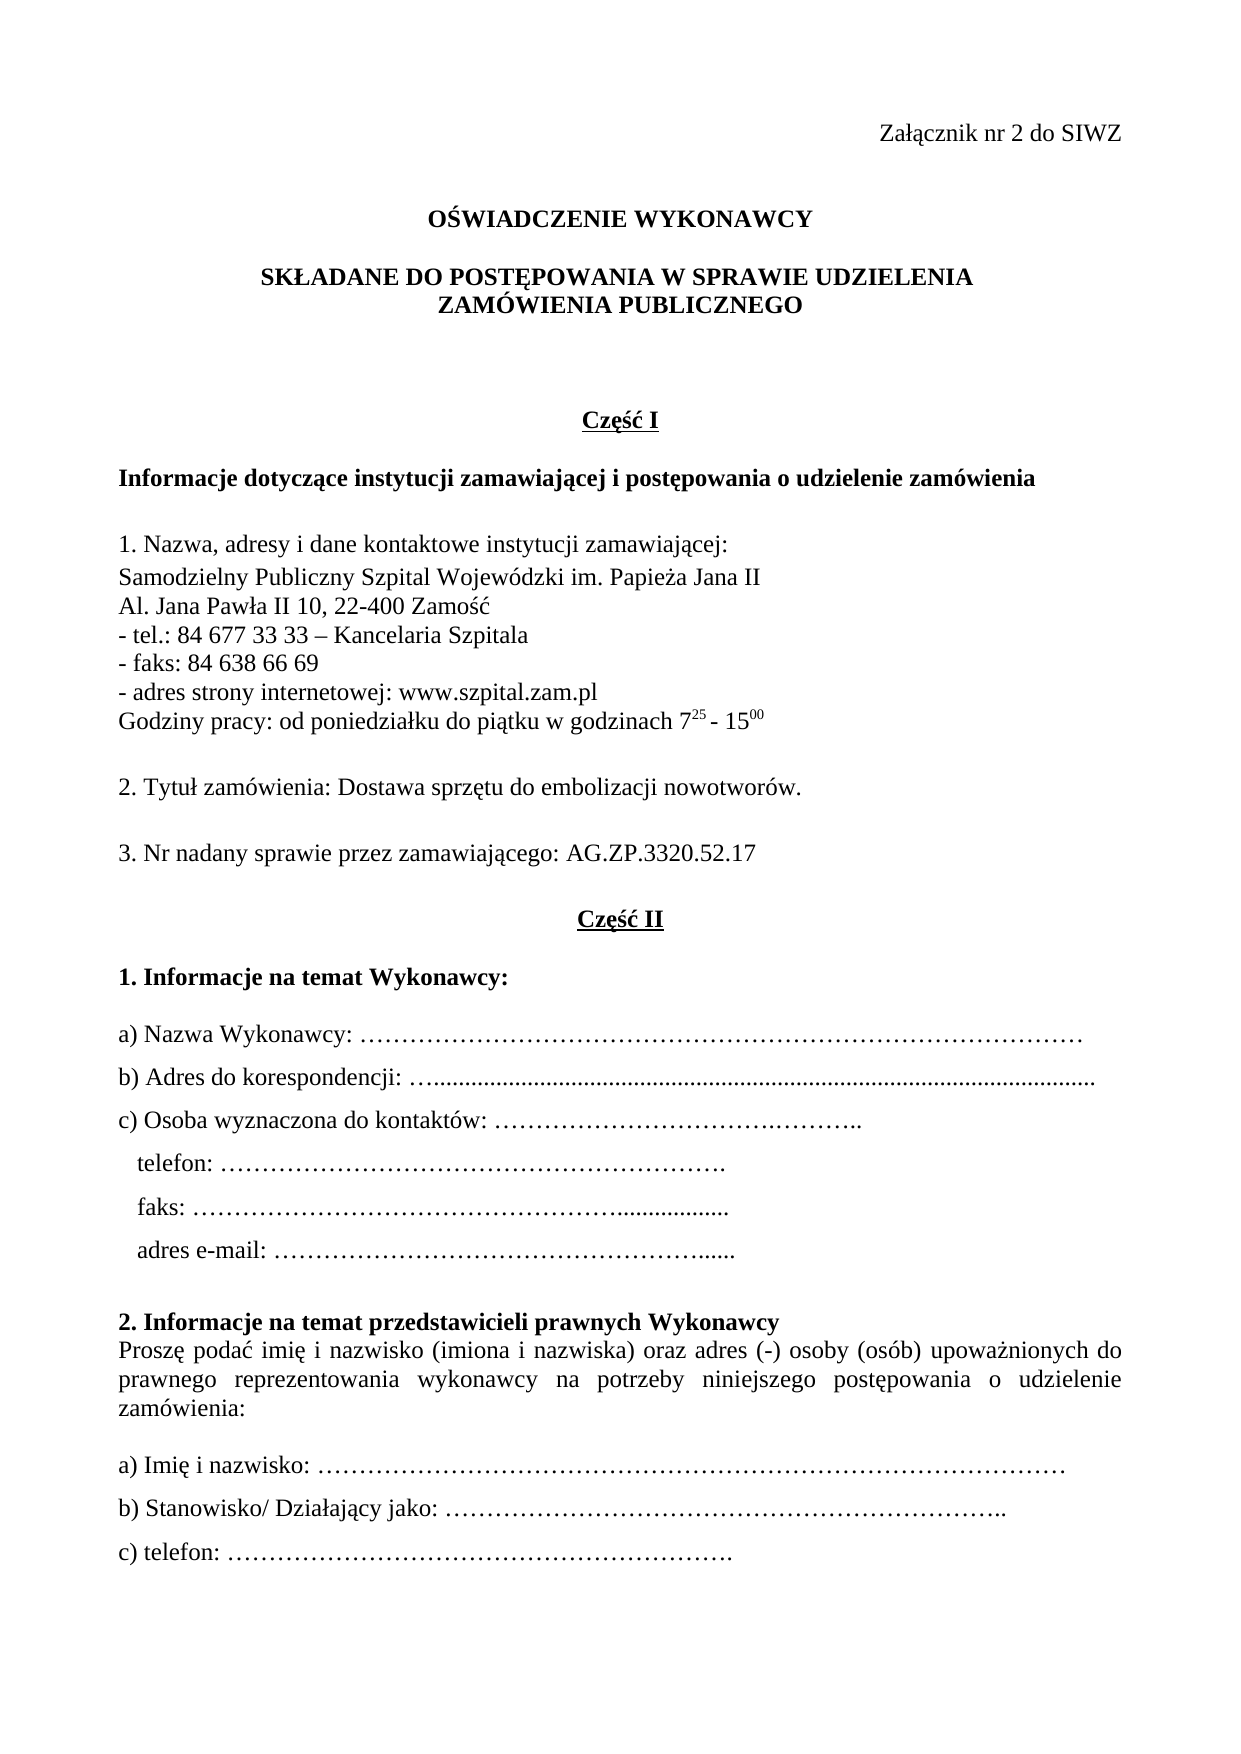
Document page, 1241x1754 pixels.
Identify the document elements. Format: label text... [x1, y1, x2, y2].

text Al. Jana Pawła II 10, 22-400 Zamość [118, 591, 1122, 620]
text b) Stanowisko/ Działający jako: ………………………………………………………….. [118, 1493, 1122, 1522]
text 1. Informacje na temat Wykonawcy: [118, 962, 1122, 990]
text - adres strony internetowej: www.szpital.zam.pl [118, 677, 1122, 706]
text - tel.: 84 677 33 33 – Kancelaria Szpitala [118, 620, 1122, 648]
text telefon: ……………………………………………………. [118, 1148, 1122, 1177]
text OŚWIADCZENIE WYKONAWCY [118, 204, 1122, 233]
text adres e-mail: ……………………………………………...... [118, 1235, 1122, 1263]
text Informacje dotyczące instytucji zamawiającej i postępowania o udzielenie zamówienia [118, 463, 1122, 492]
text Proszę podać imię i nazwisko (imiona i nazwiska) oraz adres (-) osoby (osób) upoważnionych do prawnego reprezentowania wykonawcy na potrzeby niniejszego postępowania o udzielenie zamówienia: [118, 1335, 1122, 1422]
text a) Nazwa Wykonawcy: …………………………………………………………………………… [118, 1019, 1122, 1048]
text ZAMÓWIENIA PUBLICZNEGO [118, 291, 1122, 319]
text c) telefon: ……………………………………………………. [118, 1537, 1122, 1565]
text Godziny pracy: od poniedziałku do piątku w godzinach 725 - 1500 [118, 706, 1122, 735]
text Samodzielny Publiczny Szpital Wojewódzki im. Papieża Jana II [118, 562, 1122, 591]
text Załącznik nr 2 do SIWZ [118, 118, 1122, 147]
text 2. Informacje na temat przedstawicieli prawnych Wykonawcy [118, 1307, 1122, 1335]
text 2. Tytuł zamówienia: Dostawa sprzętu do embolizacji nowotworów. [118, 772, 1122, 801]
text - faks: 84 638 66 69 [118, 648, 1122, 677]
text SKŁADANE DO POSTĘPOWANIA W SPRAWIE UDZIELENIA [118, 262, 1122, 291]
text c) Osoba wyznaczona do kontaktów: …………………………….……….. [118, 1105, 1122, 1134]
text faks: …………………………………………….................. [118, 1192, 1122, 1220]
text a) Imię i nazwisko: ……………………………………………………………………………… [118, 1450, 1122, 1479]
text Część I [118, 406, 1122, 434]
text Część II [118, 904, 1122, 933]
text 1. Nazwa, adresy i dane kontaktowe instytucji zamawiającej: [118, 529, 1122, 558]
text b) Adres do korespondencji: ….......................................................................................................... [118, 1062, 1122, 1091]
text 3. Nr nadany sprawie przez zamawiającego: AG.ZP.3320.52.17 [118, 838, 1122, 867]
